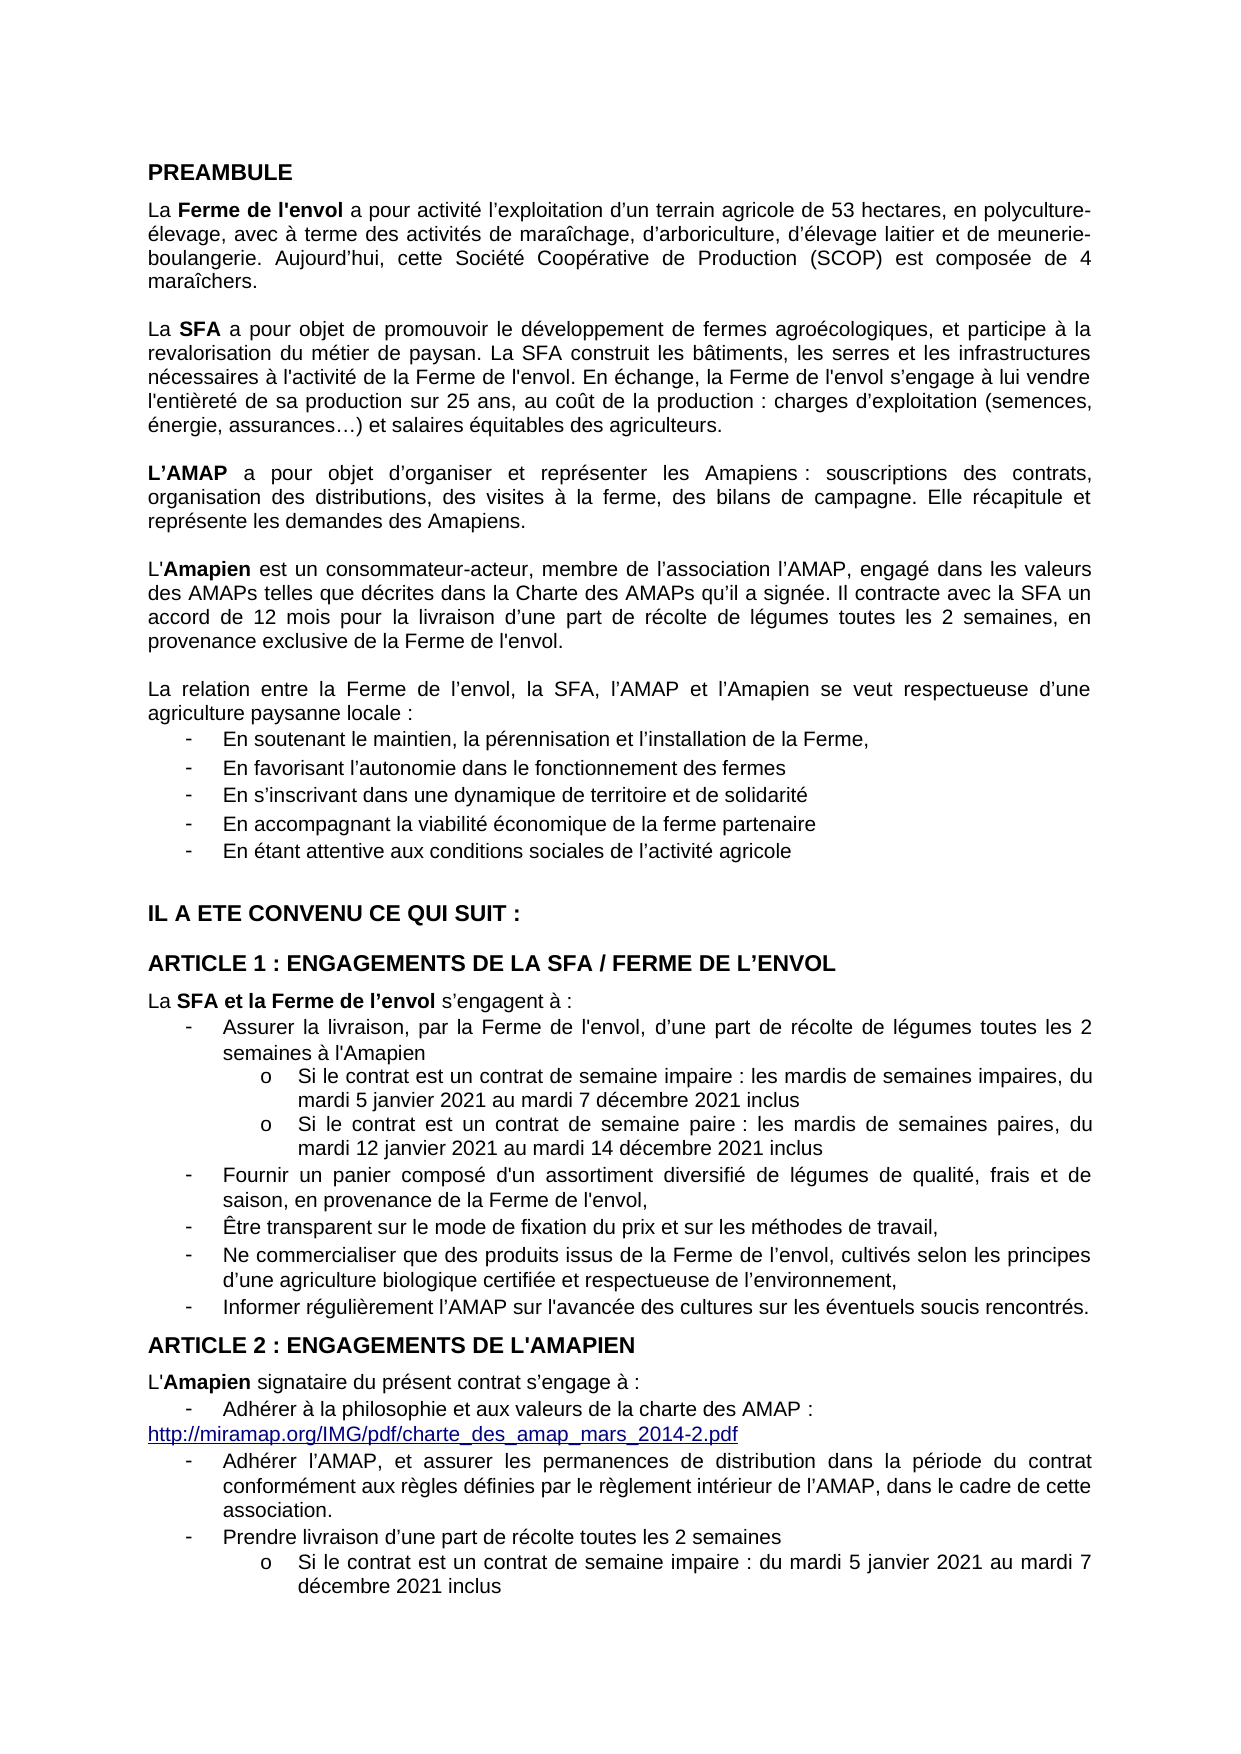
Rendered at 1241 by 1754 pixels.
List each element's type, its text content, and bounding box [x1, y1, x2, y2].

list Informer régulièrement l’AMAP sur l'avancée des cultures sur les éventuels soucis rencontrés. [185, 1292, 1093, 1320]
text http://miramap.org/IMG/pdf/charte_des_amap_mars_2014-2.pdf [148, 1422, 1093, 1446]
list Adhérer l’AMAP, et assurer les permanences de distribution dans la période du contrat conformément aux règles définies par le règlement intérieur de l’AMAP, dans le cadre de cette association. [185, 1446, 1093, 1522]
text La SFA et la Ferme de l’envol s’engagent à : [148, 988, 1093, 1012]
list En étant attentive aux conditions sociales de l’activité agricole [185, 837, 1093, 865]
list Si le contrat est un contrat de semaine paire : les mardis de semaines paires, du mardi 12 janvier 2021 au mardi 14 décembre 2021 inclus [260, 1112, 1093, 1160]
subtitle IL A ETE CONVENU CE QUI SUIT : [148, 900, 1093, 927]
text La relation entre la Ferme de l’envol, la SFA, l’AMAP et l’Amapien se veut respectueuse d’une agriculture paysanne locale : [148, 677, 1093, 724]
list En s’inscrivant dans une dynamique de territoire et de solidarité [185, 781, 1093, 809]
text La Ferme de l'envol a pour activité l’exploitation d’un terrain agricole de 53 hectares, en polyculture-élevage, avec à terme des activités de maraîchage, d’arboriculture, d’élevage laitier et de meunerie-boulangerie. Aujourd’hui, cette Société Coopérative de Production (SCOP) est composée de 4 maraîchers. [148, 197, 1093, 293]
text La SFA a pour objet de promouvoir le développement de fermes agroécologiques, et participe à la revalorisation du métier de paysan. La SFA construit les bâtiments, les serres et les infrastructures nécessaires à l'activité de la Ferme de l'envol. En échange, la Ferme de l'envol s’engage à lui vendre l'entièreté de sa production sur 25 ans, au coût de la production : charges d’exploitation (semences, énergie, assurances…) et salaires équitables des agriculteurs. [148, 317, 1093, 437]
list En soutenant le maintien, la pérennisation et l’installation de la Ferme, [185, 724, 1093, 753]
list Adhérer à la philosophie et aux valeurs de la charte des AMAP : [185, 1394, 1093, 1422]
text L'Amapien signataire du présent contrat s’engage à : [148, 1370, 1093, 1394]
list Si le contrat est un contrat de semaine impaire : du mardi 5 janvier 2021 au mardi 7 décembre 2021 inclus [260, 1550, 1093, 1598]
text L'Amapien est un consommateur-acteur, membre de l’association l’AMAP, engagé dans les valeurs des AMAPs telles que décrites dans la Charte des AMAPs qu’il a signée. Il contracte avec la SFA un accord de 12 mois pour la livraison d’une part de récolte de légumes toutes les 2 semaines, en provenance exclusive de la Ferme de l'envol. [148, 557, 1093, 653]
list Si le contrat est un contrat de semaine impaire : les mardis de semaines impaires, du mardi 5 janvier 2021 au mardi 7 décembre 2021 inclus [260, 1064, 1093, 1112]
list En favorisant l’autonomie dans le fonctionnement des fermes [185, 753, 1093, 781]
text L’AMAP a pour objet d’organiser et représenter les Amapiens : souscriptions des contrats, organisation des distributions, des visites à la ferme, des bilans de campagne. Elle récapitule et représente les demandes des Amapiens. [148, 461, 1093, 533]
text ARTICLE 1 : ENGAGEMENTS DE LA SFA / FERME DE L’ENVOL [148, 950, 1093, 977]
list Ne commercialiser que des produits issus de la Ferme de l’envol, cultivés selon les principes d’une agriculture biologique certifiée et respectueuse de l’environnement, [185, 1240, 1093, 1292]
subtitle PREAMBULE [148, 159, 1093, 186]
text ARTICLE 2 : ENGAGEMENTS DE L'AMAPIEN [148, 1332, 1093, 1358]
list Fournir un panier composé d'un assortiment diversifié de légumes de qualité, frais et de saison, en provenance de la Ferme de l'envol, [185, 1160, 1093, 1212]
list Être transparent sur le mode de fixation du prix et sur les méthodes de travail, [185, 1212, 1093, 1240]
list Prendre livraison d’une part de récolte toutes les 2 semaines [185, 1522, 1093, 1550]
list Assurer la livraison, par la Ferme de l'envol, d’une part de récolte de légumes toutes les 2 semaines à l'Amapien [185, 1012, 1093, 1064]
list En accompagnant la viabilité économique de la ferme partenaire [185, 809, 1093, 837]
